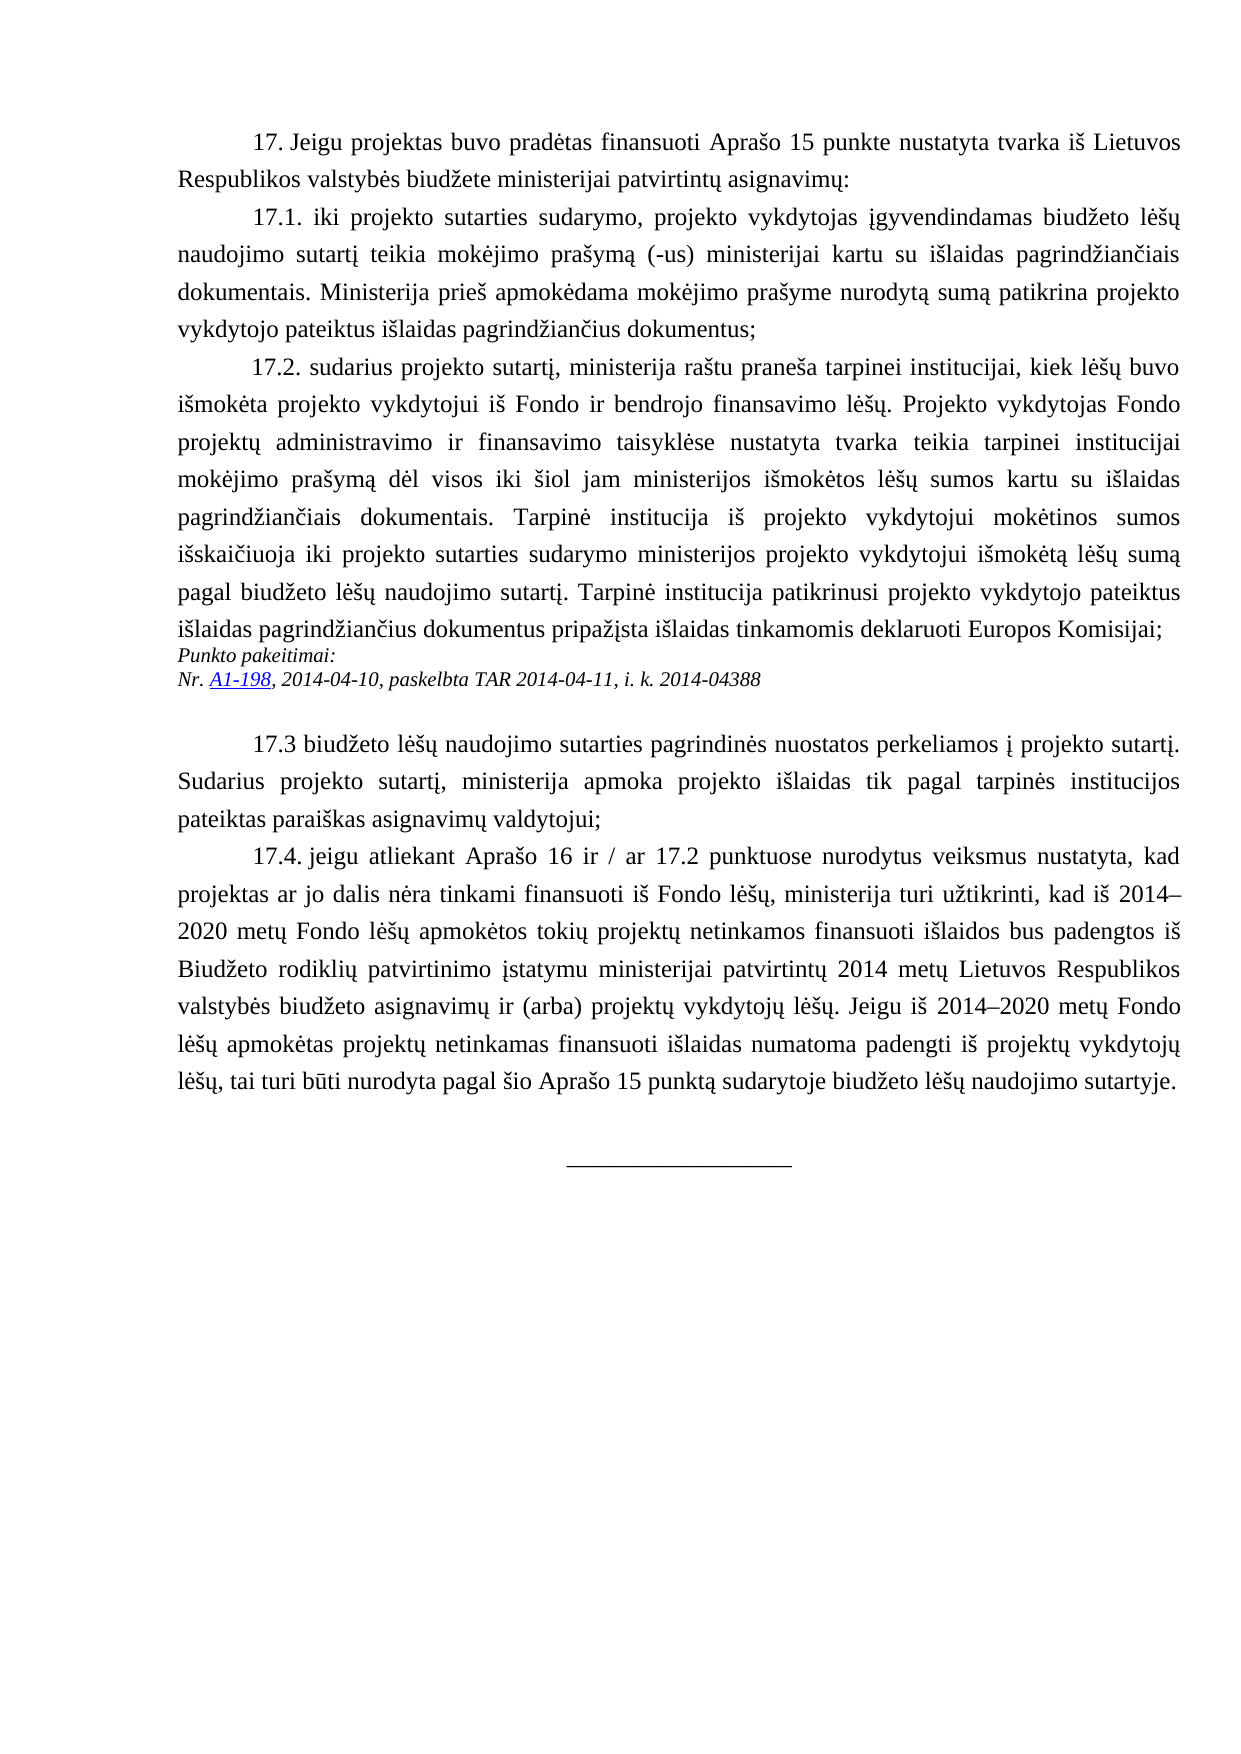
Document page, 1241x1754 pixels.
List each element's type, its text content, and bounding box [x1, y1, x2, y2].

text Nr. A1-198, 2014-04-10, paskelbta TAR 2014-04-11, i. k. 2014-04388 [177, 667, 1181, 691]
text 17.3 biudžeto lėšų naudojimo sutarties pagrindinės nuostatos perkeliamos į projekto sutartį. Sudarius projekto sutartį, ministerija apmoka projekto išlaidas tik pagal tarpinės institucijos pateiktas paraiškas asignavimų valdytojui; [177, 720, 1181, 832]
text 17.1. iki projekto sutarties sudarymo, projekto vykdytojas įgyvendindamas biudžeto lėšų naudojimo sutartį teikia mokėjimo prašymą (-us) ministerijai kartu su išlaidas pagrindžiančiais dokumentais. Ministerija prieš apmokėdama mokėjimo prašyme nurodytą sumą patikrina projekto vykdytojo pateiktus išlaidas pagrindžiančius dokumentus; [177, 193, 1181, 343]
text Punkto pakeitimai: [177, 643, 1181, 667]
text 17.4. jeigu atliekant Aprašo 16 ir / ar 17.2 punktuose nurodytus veiksmus nustatyta, kad projektas ar jo dalis nėra tinkami finansuoti iš Fondo lėšų, ministerija turi užtikrinti, kad iš 2014–2020 metų Fondo lėšų apmokėtos tokių projektų netinkamos finansuoti išlaidos bus padengtos iš Biudžeto rodiklių patvirtinimo įstatymu ministerijai patvirtintų 2014 metų Lietuvos Respublikos valstybės biudžeto asignavimų ir (arba) projektų vykdytojų lėšų. Jeigu iš 2014–2020 metų Fondo lėšų apmokėtas projektų netinkamas finansuoti išlaidas numatoma padengti iš projektų vykdytojų lėšų, tai turi būti nurodyta pagal šio Aprašo 15 punktą sudarytoje biudžeto lėšų naudojimo sutartyje. [177, 832, 1181, 1095]
text __________________ [177, 1132, 1181, 1170]
text 17.2. sudarius projekto sutartį, ministerija raštu praneša tarpinei institucijai, kiek lėšų buvo išmokėta projekto vykdytojui iš Fondo ir bendrojo finansavimo lėšų. Projekto vykdytojas Fondo projektų administravimo ir finansavimo taisyklėse nustatyta tvarka teikia tarpinei institucijai mokėjimo prašymą dėl visos iki šiol jam ministerijos išmokėtos lėšų sumos kartu su išlaidas pagrindžiančiais dokumentais. Tarpinė institucija iš projekto vykdytojui mokėtinos sumos išskaičiuoja iki projekto sutarties sudarymo ministerijos projekto vykdytojui išmokėtą lėšų sumą pagal biudžeto lėšų naudojimo sutartį. Tarpinė institucija patikrinusi projekto vykdytojo pateiktus išlaidas pagrindžiančius dokumentus pripažįsta išlaidas tinkamomis deklaruoti Europos Komisijai; [177, 343, 1181, 643]
text 17. Jeigu projektas buvo pradėtas finansuoti Aprašo 15 punkte nustatyta tvarka iš Lietuvos Respublikos valstybės biudžete ministerijai patvirtintų asignavimų: [177, 118, 1181, 193]
